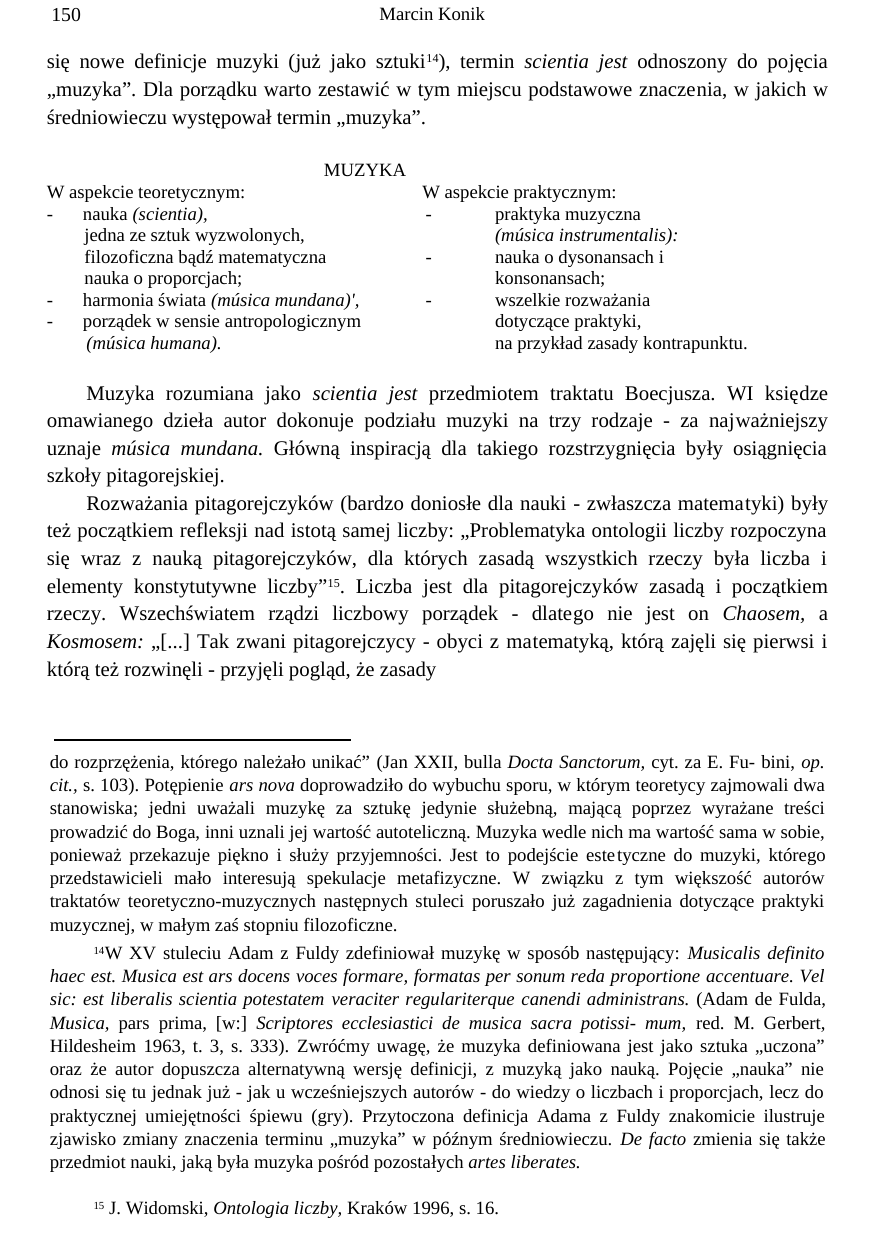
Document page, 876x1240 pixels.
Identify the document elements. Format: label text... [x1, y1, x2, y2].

text do rozprzężenia, którego należało unikać” (Jan XXII, bulla Docta Sanctorum, cyt. za E. Fu- bini, op. cit., s. 103). Potępienie ars nova doprowadziło do wybuchu sporu, w którym teoretycy zajmowali dwa stanowiska; jedni uważali muzykę za sztukę jedynie służebną, mającą poprzez wyrażane treści prowadzić do Boga, inni uznali jej wartość autoteliczną. Muzyka wedle nich ma wartość sama w sobie, ponieważ przekazuje piękno i służy przyjemności. Jest to podejście este­tyczne do muzyki, którego przedstawicieli mało interesują spekulacje metafizyczne. W związku z tym większość autorów traktatów teoretyczno-muzycznych następnych stuleci poruszało już zagadnienia dotyczące praktyki muzycznej, w małym zaś stopniu filozoficzne. [49, 751, 826, 935]
text 150 [51, 3, 86, 26]
list nauka (scientia), - praktyka muzyczna [47, 202, 828, 224]
text W aspekcie teoretycznym: W aspekcie praktycznym: [47, 181, 828, 202]
text Marcin Konik [379, 3, 494, 25]
text (música humana). na przykład zasady kontrapunktu. [47, 332, 828, 353]
list harmonia świata (música mundana)', - wszelkie rozważania [47, 289, 828, 310]
text nauka o proporcjach; konsonansach; [47, 267, 828, 289]
text jedna ze sztuk wyzwolonych, (música instrumentalis): [47, 224, 828, 246]
text filozoficzna bądź matematyczna - nauka o dysonansach i [47, 246, 828, 267]
text 15 J. Widomski, Ontologia liczby, Kraków 1996, s. 16. [49, 1197, 826, 1218]
text MUZYKA [324, 159, 828, 181]
text się nowe definicje muzyki (już jako sztuki14), termin scientia jest odnoszony do po­jęcia „muzyka”. Dla porządku warto zestawić w tym miejscu podstawowe znacze­nia, w jakich w średniowieczu występował termin „muzyka”. [47, 49, 828, 129]
text Rozważania pitagorejczyków (bardzo doniosłe dla nauki - zwłaszcza matema­tyki) były też początkiem refleksji nad istotą samej liczby: „Problematyka ontologii liczby rozpoczyna się wraz z nauką pitagorejczyków, dla których zasadą wszystkich rzeczy była liczba i elementy konstytutywne liczby”15. Liczba jest dla pitagorejczy­ków zasadą i początkiem rzeczy. Wszechświatem rządzi liczbowy porządek - dlate­go nie jest on Chaosem, a Kosmosem: „[...] Tak zwani pitagorejczycy - obyci z ma­tematyką, którą zajęli się pierwsi i którą też rozwinęli - przyjęli pogląd, że zasady [47, 491, 828, 681]
text Muzyka rozumiana jako scientia jest przedmiotem traktatu Boecjusza. WI księ­dze omawianego dzieła autor dokonuje podziału muzyki na trzy rodzaje - za naj­ważniejszy uznaje música mundana. Główną inspiracją dla takiego rozstrzygnięcia były osiągnięcia szkoły pitagorejskiej. [47, 380, 828, 487]
list porządek w sensie antropologicznym dotyczące praktyki, [47, 310, 828, 332]
text 14 W XV stuleciu Adam z Fuldy zdefiniował muzykę w sposób następujący: Musicalis defi­nito haec est. Musica est ars docens voces formare, formatas per sonum reda proportione ac­centuare. Vel sic: est liberalis scientia potestatem veraciter regulariterque canendi administrans. (Adam de Fulda, Musica, pars prima, [w:] Scriptores ecclesiastici de musica sacra potissi- mum, red. M. Gerbert, Hildesheim 1963, t. 3, s. 333). Zwróćmy uwagę, że muzyka definiowana jest jako sztuka „uczona” oraz że autor dopuszcza alternatywną wersję definicji, z muzyką jako nauką. Pojęcie „nauka” nie odnosi się tu jednak już - jak u wcześniejszych autorów - do wiedzy o liczbach i proporcjach, lecz do praktycznej umiejętności śpiewu (gry). Przytoczona definicja Adama z Fuldy znakomicie ilustruje zjawisko zmiany znaczenia terminu „muzyka” w późnym średniowieczu. De facto zmienia się także przedmiot nauki, jaką była muzyka pośród pozosta­łych artes liberates. [49, 942, 826, 1172]
